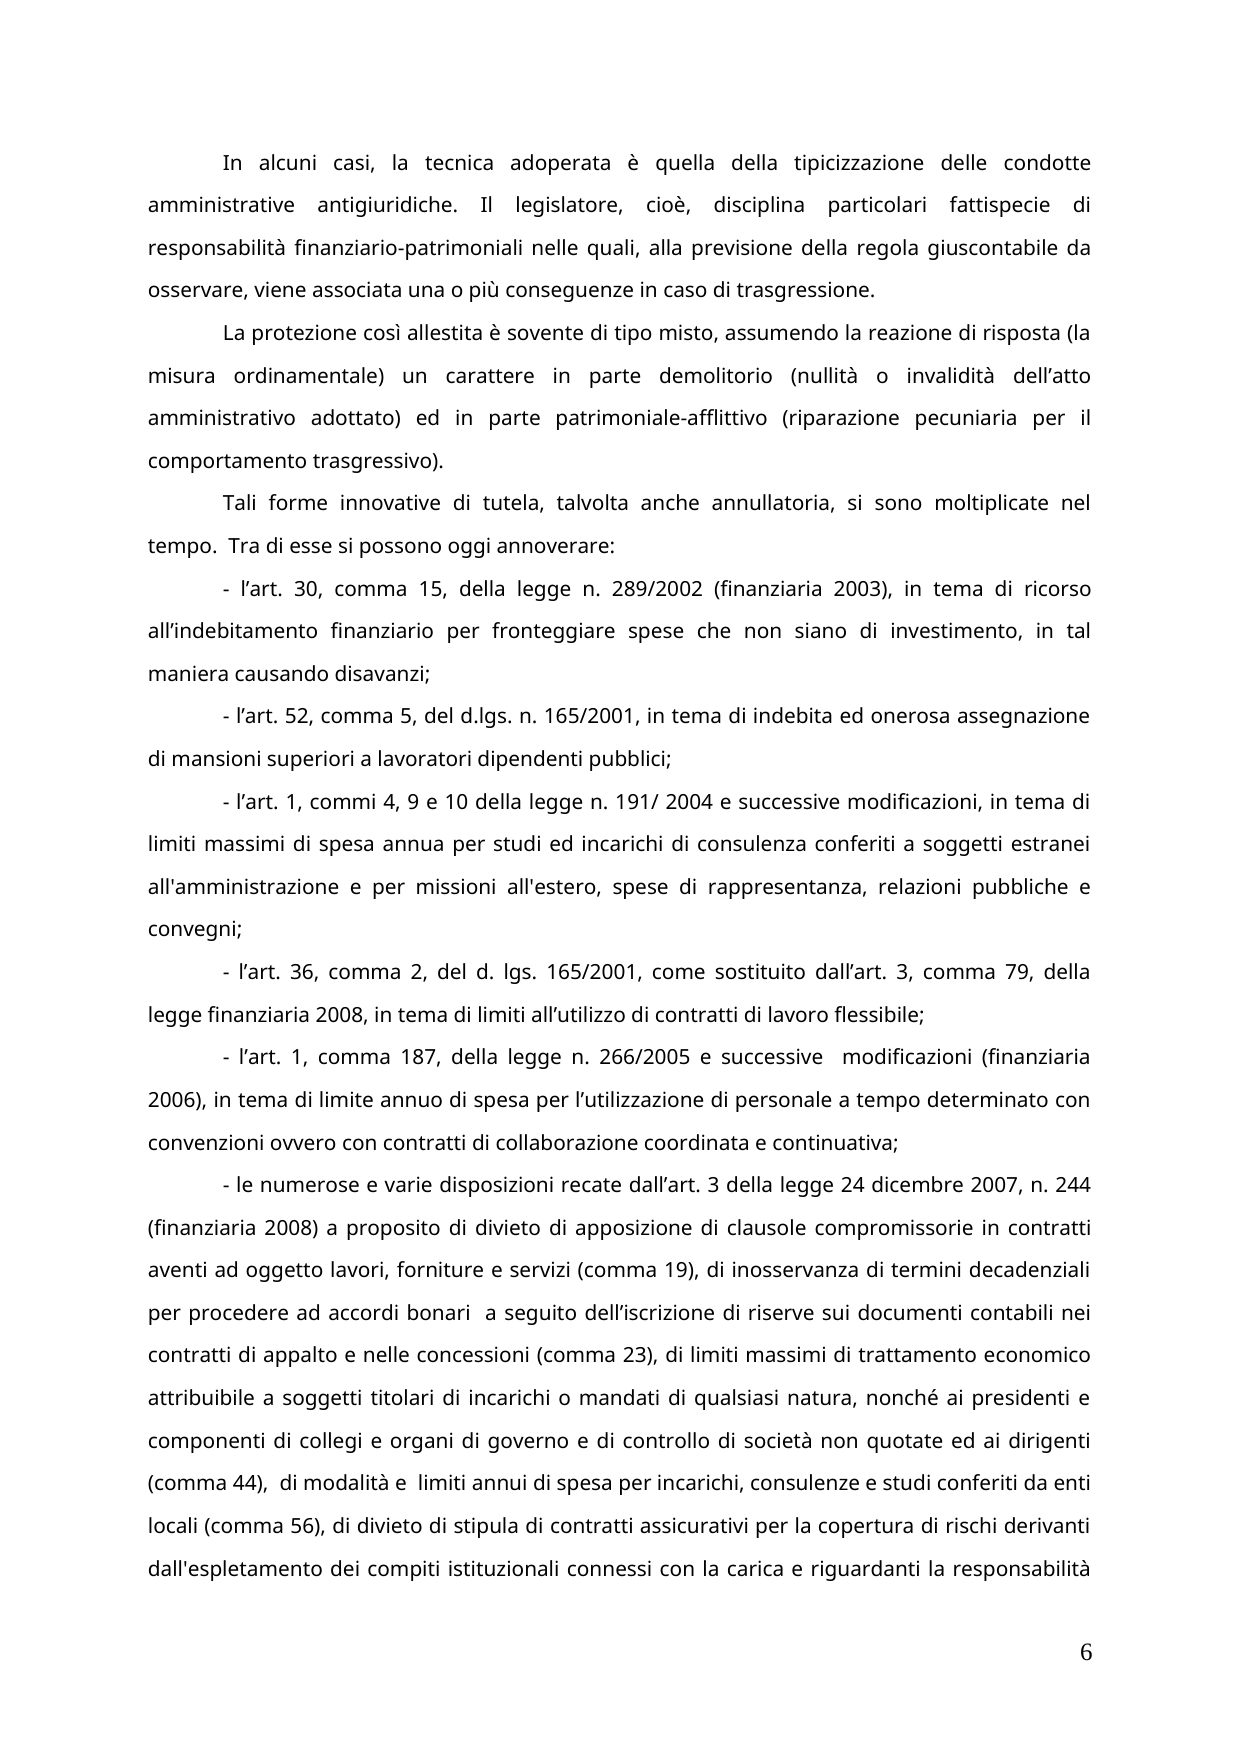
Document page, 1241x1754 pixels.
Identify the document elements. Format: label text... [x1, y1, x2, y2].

text La protezione così allestita è sovente di tipo misto, assumendo la reazione di risposta (la misura ordinamentale) un carattere in parte demolitorio (nullità o invalidità dell’atto amministrativo adottato) ed in parte patrimoniale-afflittivo (riparazione pecuniaria per il comportamento trasgressivo). [148, 318, 1092, 474]
text - l’art. 1, comma 187, della legge n. 266/2005 e successive modificazioni (finanziaria 2006), in tema di limite annuo di spesa per l’utilizzazione di personale a tempo determinato con convenzioni ovvero con contratti di collaborazione coordinata e continuativa; [148, 1042, 1092, 1156]
text - l’art. 1, commi 4, 9 e 10 della legge n. 191/ 2004 e successive modificazioni, in tema di limiti massimi di spesa annua per studi ed incarichi di consulenza conferiti a soggetti estranei all'amministrazione e per missioni all'estero, spese di rappresentanza, relazioni pubbliche e convegni; [148, 787, 1092, 943]
text - l’art. 36, comma 2, del d. lgs. 165/2001, come sostituito dall’art. 3, comma 79, della legge finanziaria 2008, in tema di limiti all’utilizzo di contratti di lavoro flessibile; [148, 957, 1092, 1028]
text In alcuni casi, la tecnica adoperata è quella della tipicizzazione delle condotte amministrative antigiuridiche. Il legislatore, cioè, disciplina particolari fattispecie di responsabilità finanziario-patrimoniali nelle quali, alla previsione della regola giuscontabile da osservare, viene associata una o più conseguenze in caso di trasgressione. [148, 148, 1092, 304]
text Tali forme innovative di tutela, talvolta anche annullatoria, si sono moltiplicate nel tempo. Tra di esse si possono oggi annoverare: [148, 488, 1092, 559]
text - l’art. 52, comma 5, del d.lgs. n. 165/2001, in tema di indebita ed onerosa assegnazione di mansioni superiori a lavoratori dipendenti pubblici; [148, 702, 1092, 773]
text - l’art. 30, comma 15, della legge n. 289/2002 (finanziaria 2003), in tema di ricorso all’indebitamento finanziario per fronteggiare spese che non siano di investimento, in tal maniera causando disavanzi; [148, 574, 1092, 687]
text - le numerose e varie disposizioni recate dall’art. 3 della legge 24 dicembre 2007, n. 244 (finanziaria 2008) a proposito di divieto di apposizione di clausole compromissorie in contratti aventi ad oggetto lavori, forniture e servizi (comma 19), di inosservanza di termini decadenziali per procedere ad accordi bonari a seguito dell’iscrizione di riserve sui documenti contabili nei contratti di appalto e nelle concessioni (comma 23), di limiti massimi di trattamento economico attribuibile a soggetti titolari di incarichi o mandati di qualsiasi natura, nonché ai presidenti e componenti di collegi e organi di governo e di controllo di società non quotate ed ai dirigenti (comma 44), di modalità e limiti annui di spesa per incarichi, consulenze e studi conferiti da enti locali (comma 56), di divieto di stipula di contratti assicurativi per la copertura di rischi derivanti dall'espletamento dei compiti istituzionali connessi con la carica e riguardanti la responsabilità [148, 1170, 1092, 1582]
